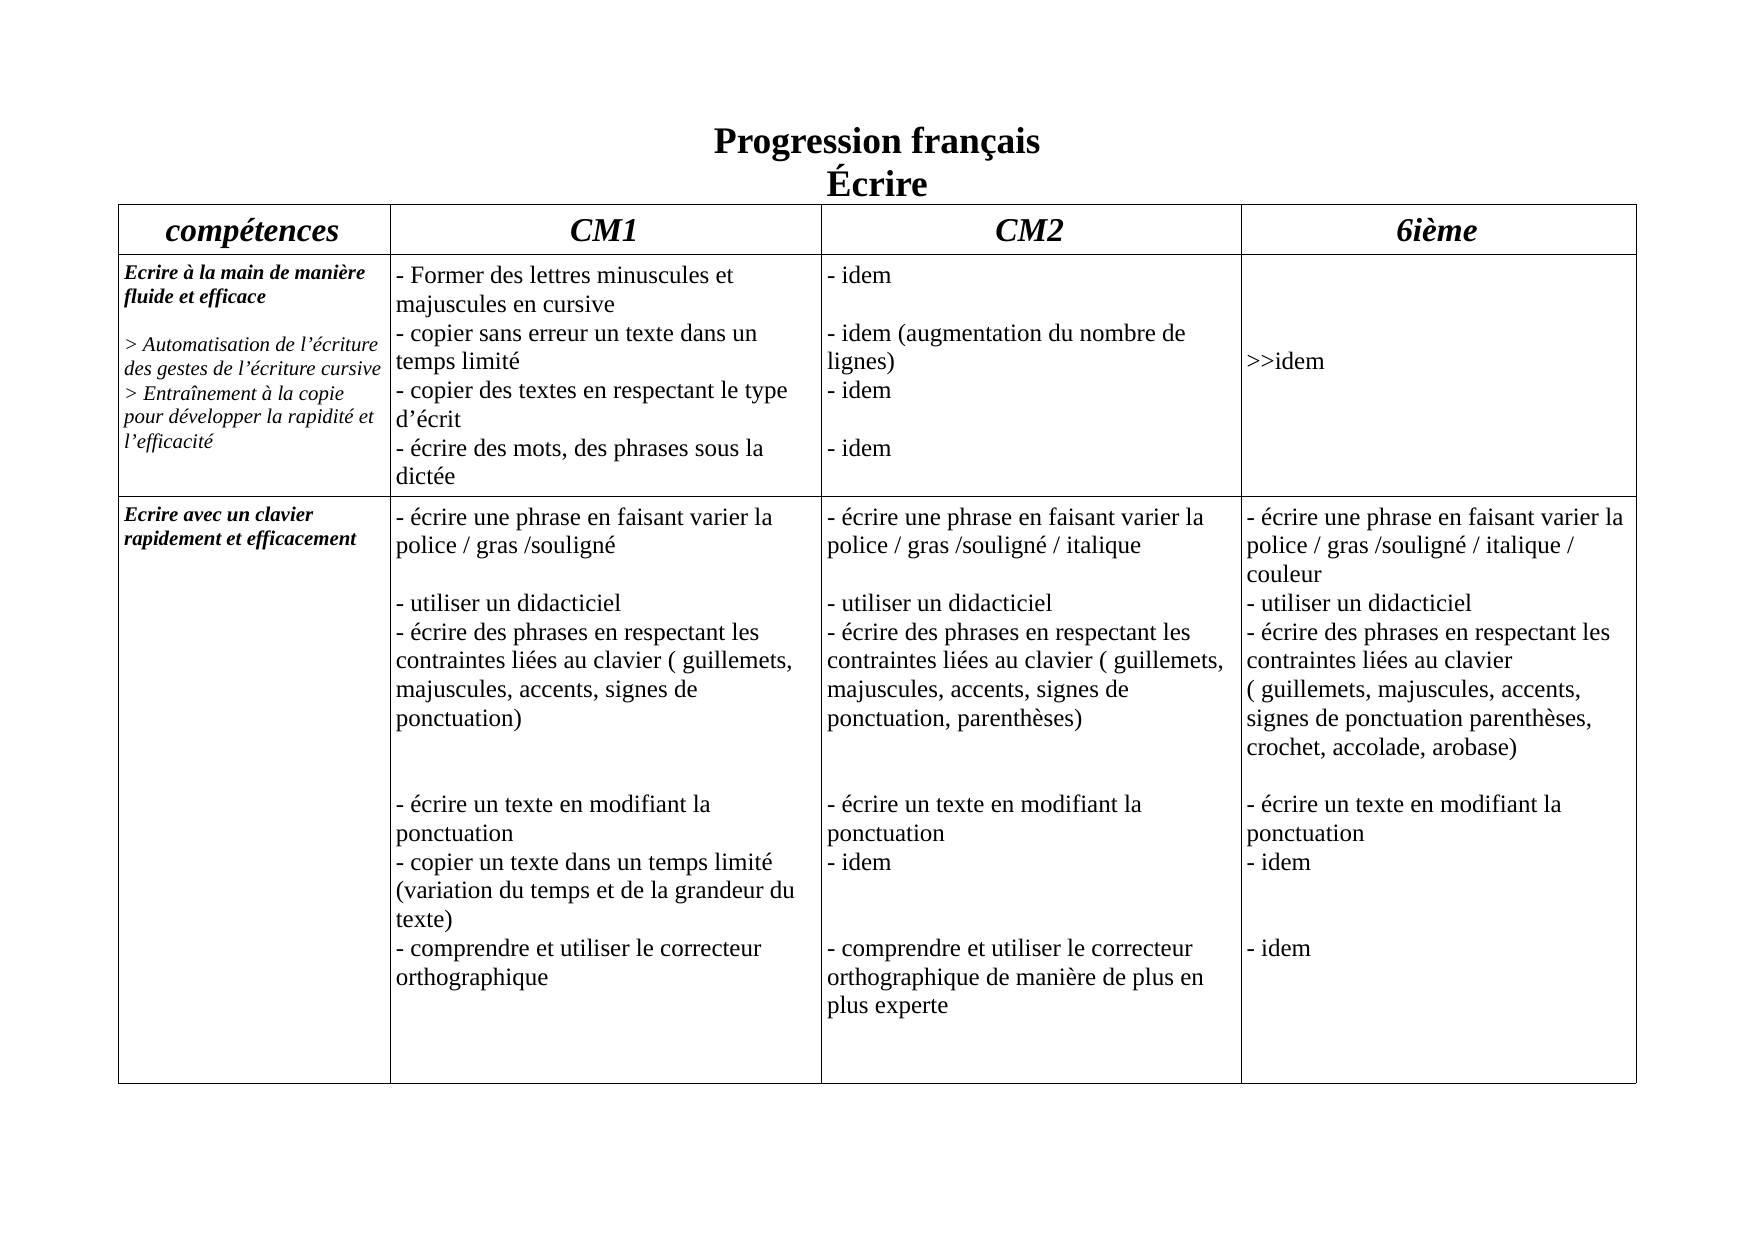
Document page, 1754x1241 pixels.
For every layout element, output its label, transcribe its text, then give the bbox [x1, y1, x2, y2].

table_cell >>idem [1242, 255, 1636, 496]
table_cell Ecrire avec un clavier rapidement et efficacement [119, 497, 390, 1082]
table_cell - Former des lettres minuscules et majuscules en cursive - copier sans erreur un texte dans un temps limité - copier des textes en respectant le type d’écrit - écrire des mots, des phrases sous la dictée [391, 255, 821, 496]
table_header CM1 [391, 205, 821, 254]
text Progression français [118, 118, 1636, 161]
table_header 6ième [1242, 205, 1636, 254]
table_cell - écrire une phrase en faisant varier la police / gras /souligné / italique - utiliser un didacticiel - écrire des phrases en respectant les contraintes liées au clavier ( guillemets, majuscules, accents, signes de ponctuation, parenthèses) - écrire un texte en modifiant la ponctuation - idem - comprendre et utiliser le correcteur orthographique de manière de plus en plus experte [822, 497, 1241, 1082]
text Écrire [118, 161, 1636, 204]
table_header compétences [119, 205, 390, 254]
table_cell Ecrire à la main de manière fluide et efficace > Automatisation de l’écriture des gestes de l’écriture cursive > Entraînement à la copie pour développer la rapidité et l’efficacité [119, 255, 390, 496]
table_cell - idem - idem (augmentation du nombre de lignes) - idem - idem [822, 255, 1241, 496]
table_cell - écrire une phrase en faisant varier la police / gras /souligné - utiliser un didacticiel - écrire des phrases en respectant les contraintes liées au clavier ( guillemets, majuscules, accents, signes de ponctuation) - écrire un texte en modifiant la ponctuation - copier un texte dans un temps limité (variation du temps et de la grandeur du texte) - comprendre et utiliser le correcteur orthographique [391, 497, 821, 1082]
table_cell - écrire une phrase en faisant varier la police / gras /souligné / italique / couleur - utiliser un didacticiel - écrire des phrases en respectant les contraintes liées au clavier ( guillemets, majuscules, accents, signes de ponctuation parenthèses, crochet, accolade, arobase) - écrire un texte en modifiant la ponctuation - idem - idem [1242, 497, 1636, 1082]
table_header CM2 [822, 205, 1241, 254]
